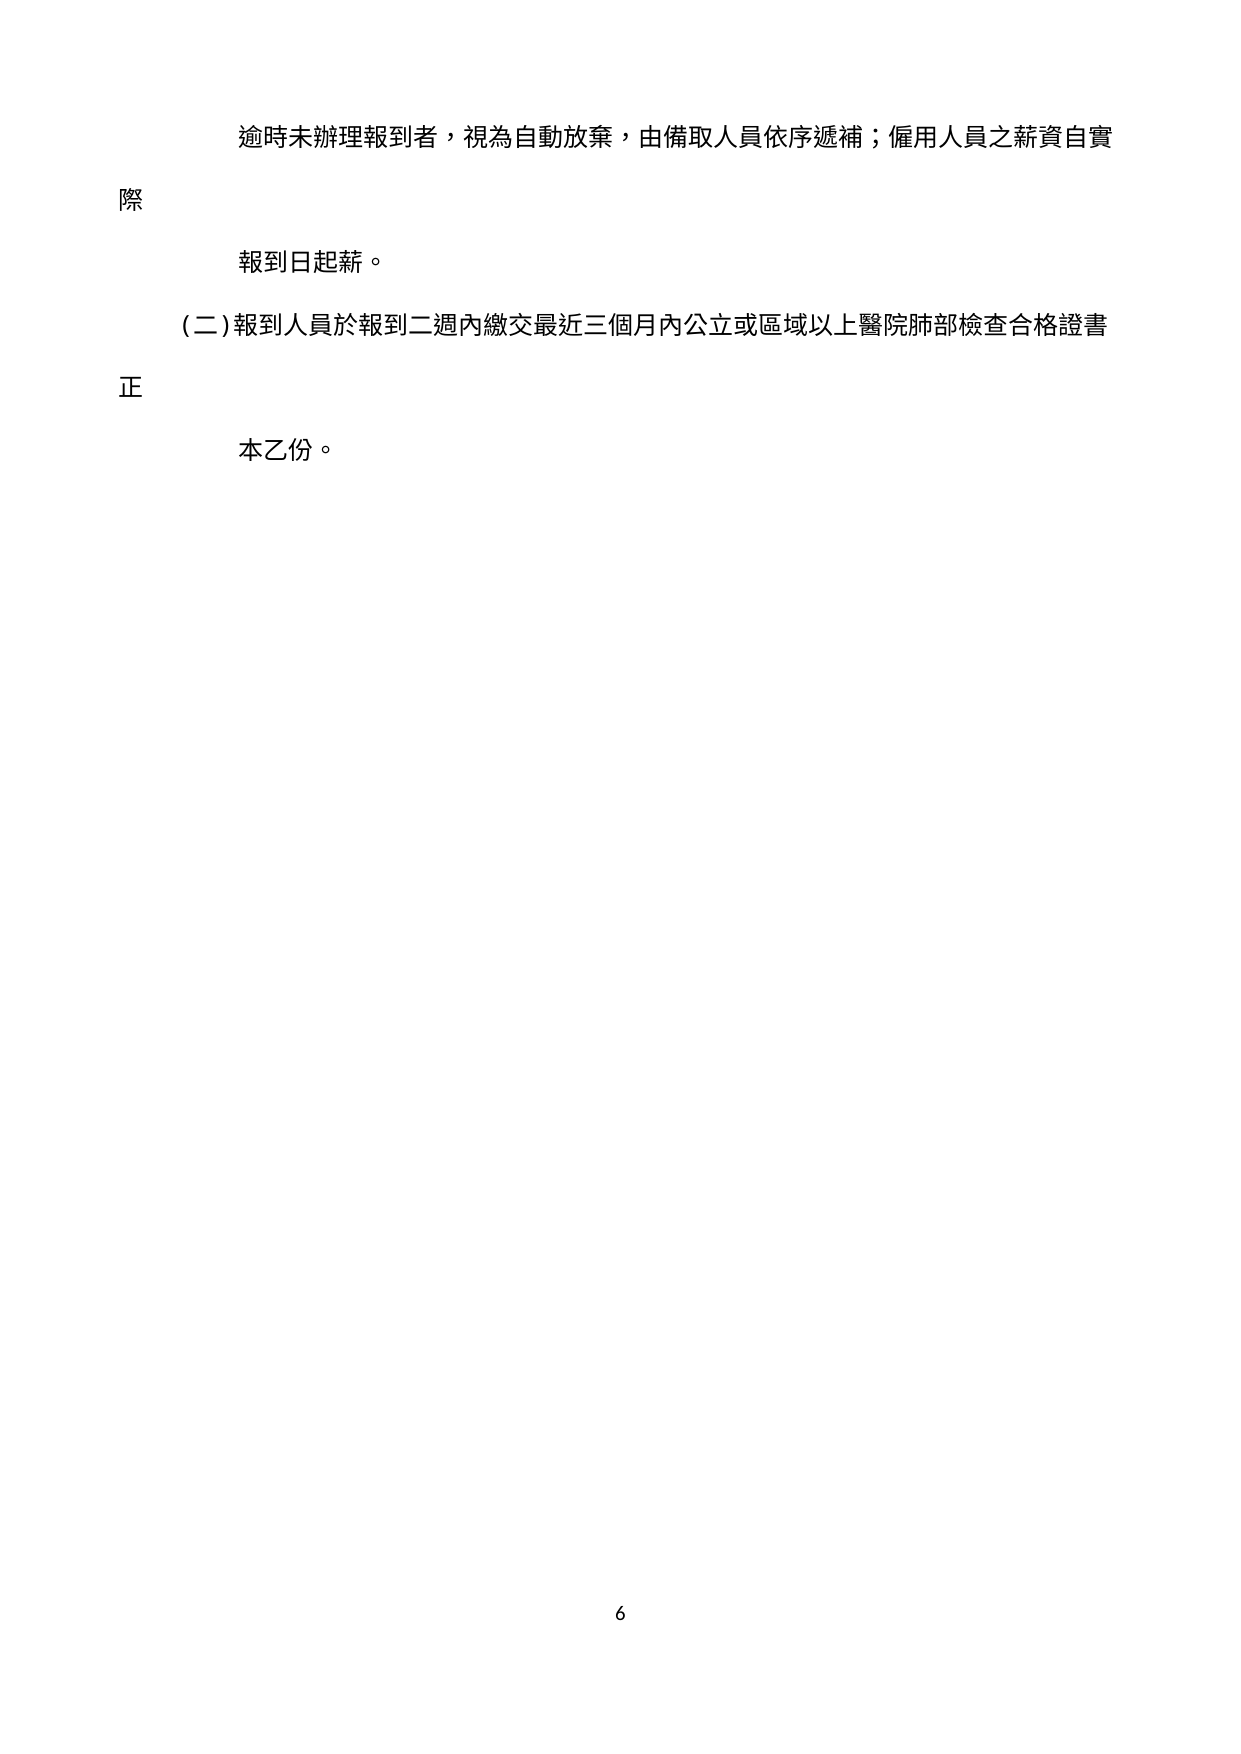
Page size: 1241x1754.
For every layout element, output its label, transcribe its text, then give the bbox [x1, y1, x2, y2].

text 逾時未辦理報到者，視為自動放棄，由備取人員依序遞補；僱用人員之薪資自實際 [118, 94, 1122, 219]
text 報到日起薪。 (二)報到人員於報到二週內繳交最近三個月內公立或區域以上醫院肺部檢查合格證書正 [118, 219, 1122, 407]
text 本乙份。 [118, 407, 1122, 469]
